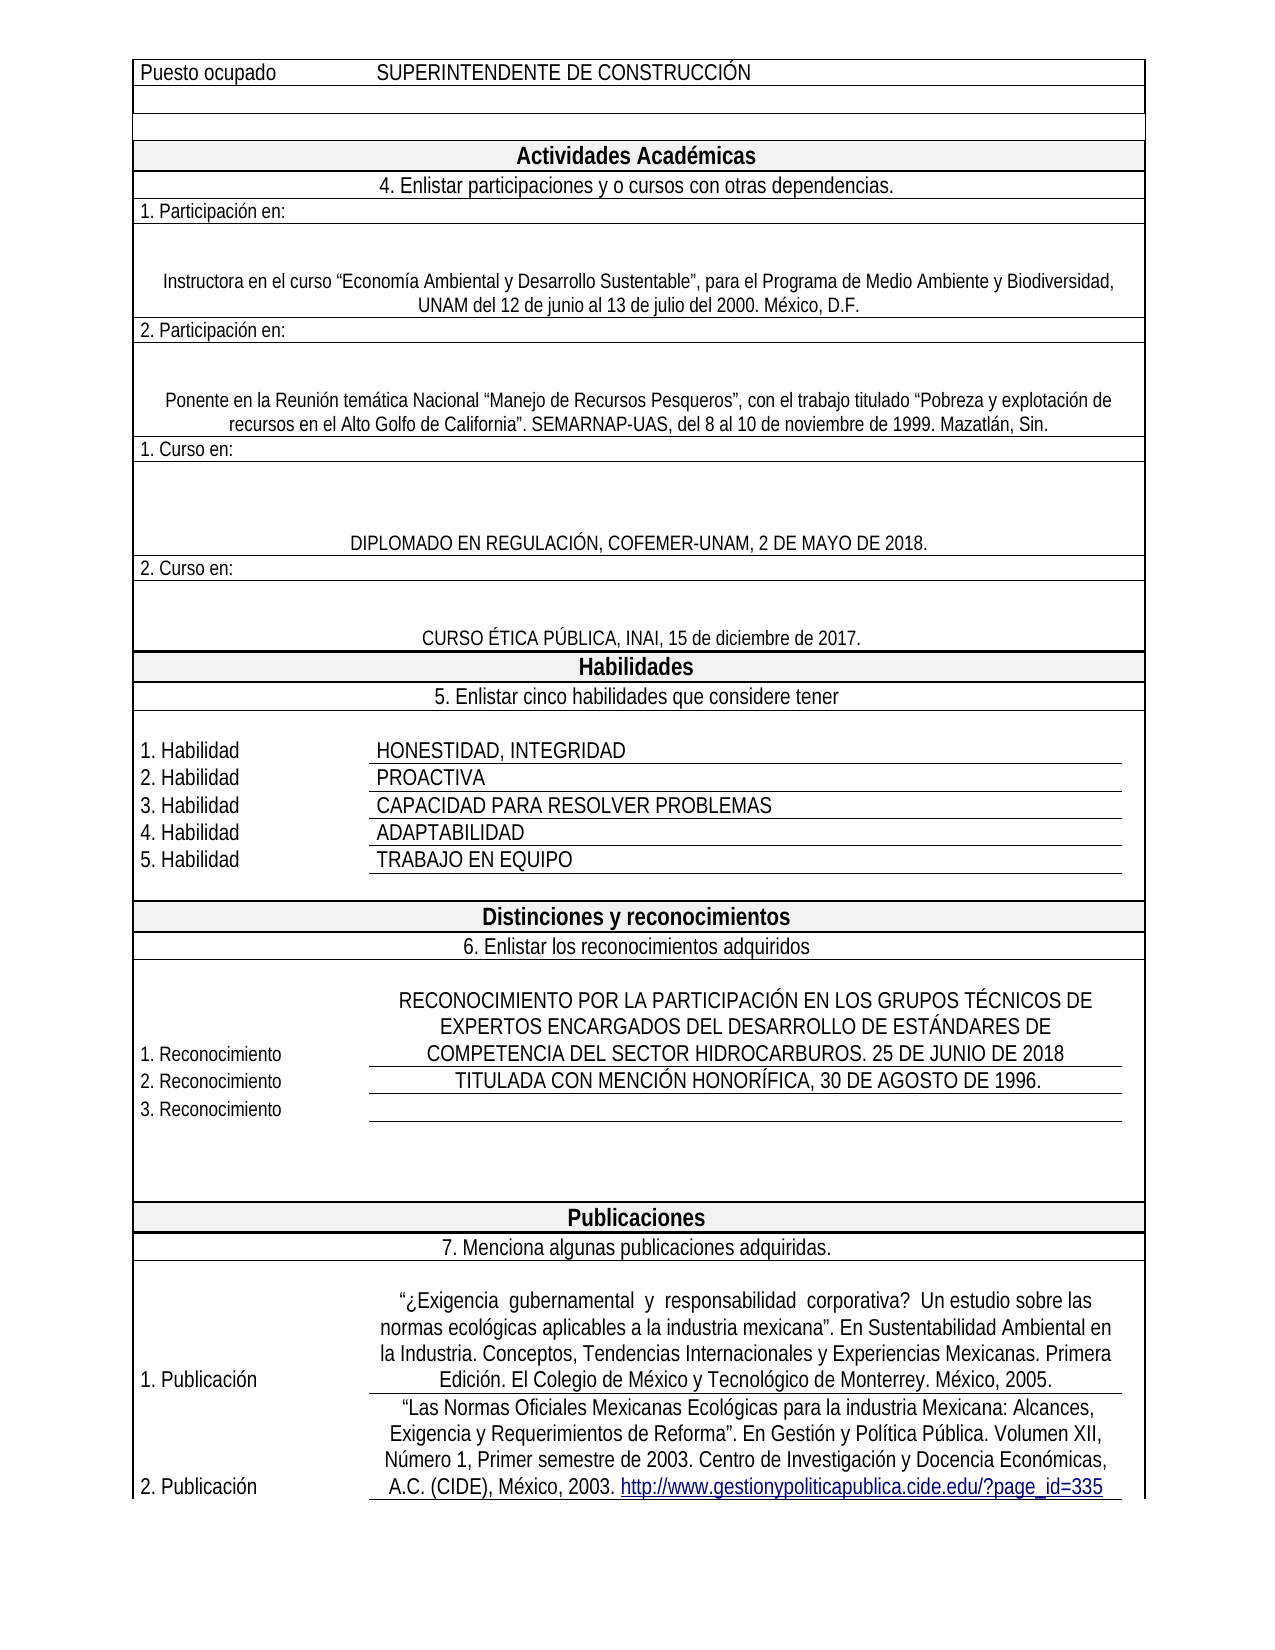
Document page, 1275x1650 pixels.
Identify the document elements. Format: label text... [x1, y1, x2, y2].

table_cell [607, 556, 744, 579]
table_cell [607, 114, 744, 140]
table_cell ADAPTABILIDAD [369, 819, 1122, 845]
table_cell [744, 711, 842, 737]
table_cell [507, 1174, 607, 1201]
table_cell [744, 1174, 842, 1201]
table_cell [842, 1174, 1122, 1201]
table_cell [744, 114, 842, 140]
table_cell [607, 1261, 744, 1287]
table_cell 4. Habilidad [134, 818, 369, 845]
table_cell [744, 86, 842, 113]
table_cell [1122, 737, 1144, 763]
table_cell Actividades Académicas [134, 141, 1144, 170]
table_cell [1122, 1121, 1144, 1148]
table_cell 2. Reconocimiento [134, 1066, 369, 1093]
table_cell 2. Publicación [134, 1393, 369, 1499]
table_cell [369, 199, 1144, 223]
table_cell [1122, 791, 1144, 818]
table_cell 2. Participación en: [134, 318, 369, 342]
table_cell [842, 1122, 1122, 1148]
table_cell 1. Reconocimiento [134, 987, 369, 1066]
table_cell 1. Habilidad [134, 737, 369, 763]
table_cell 2. Curso en: [134, 556, 369, 579]
table_cell Distinciones y reconocimientos [134, 902, 1144, 931]
table_cell HONESTIDAD, INTEGRIDAD [369, 737, 1122, 763]
table_cell [369, 437, 1144, 461]
table_cell [507, 114, 607, 140]
table_cell [133, 114, 369, 140]
table_cell [607, 1122, 744, 1148]
table_cell 1. Publicación [134, 1287, 369, 1393]
table_cell [842, 1148, 1122, 1174]
table_cell CURSO ÉTICA PÚBLICA, INAI, 15 de diciembre de 2017. [134, 581, 1144, 650]
table_cell [1122, 1148, 1144, 1174]
table_cell [842, 114, 1122, 140]
table_cell [1122, 845, 1144, 873]
table_cell Puesto ocupado [134, 60, 369, 85]
table_cell [369, 960, 507, 987]
table_cell [369, 318, 1144, 342]
table_cell [842, 86, 1122, 113]
table_cell Habilidades [134, 653, 1144, 681]
table_cell 7. Menciona algunas publicaciones adquiridas. [134, 1234, 1144, 1260]
table_cell [744, 874, 842, 900]
table_cell 2. Habilidad [134, 763, 369, 791]
table_cell RECONOCIMIENTO POR LA PARTICIPACIÓN EN LOS GRUPOS TÉCNICOS DE EXPERTOS ENCARGADOS DEL DESARROLLO DE ESTÁNDARES DE COMPETENCIA DEL SECTOR HIDROCARBUROS. 25 DE JUNIO DE 2018 [369, 987, 1122, 1066]
table_cell [369, 874, 507, 900]
table_cell [842, 1261, 1122, 1287]
table_cell 3. Reconocimiento [134, 1093, 369, 1121]
table_cell [607, 960, 744, 987]
table_cell [842, 874, 1122, 900]
table_cell [1122, 1066, 1144, 1093]
table_cell DIPLOMADO EN REGULACIÓN, COFEMER-UNAM, 2 DE MAYO DE 2018. [134, 462, 1144, 554]
table_cell [1122, 1174, 1144, 1201]
table_cell [1122, 960, 1144, 987]
table_cell [1122, 818, 1144, 845]
table_cell [744, 960, 842, 987]
table_cell [1122, 763, 1144, 791]
table_cell [842, 711, 1122, 737]
table_cell [369, 1122, 507, 1148]
table_cell [369, 114, 507, 140]
table_cell [607, 1174, 744, 1201]
table_cell [842, 556, 1122, 579]
table_cell [134, 86, 369, 113]
table_cell 5. Habilidad [134, 845, 369, 873]
table_cell [744, 1148, 842, 1174]
table_cell [1122, 1287, 1144, 1393]
table_cell [369, 1094, 1122, 1121]
table_cell [507, 874, 607, 900]
table_cell Publicaciones [134, 1203, 1144, 1231]
table_cell 1. Participación en: [134, 199, 369, 223]
table_cell 6. Enlistar los reconocimientos adquiridos [134, 933, 1144, 959]
table_cell [134, 1174, 369, 1201]
table_cell [134, 960, 369, 987]
table_cell [744, 1122, 842, 1148]
table_cell 1. Curso en: [134, 437, 369, 461]
table_cell [744, 1261, 842, 1287]
table_cell 5. Enlistar cinco habilidades que considere tener [134, 683, 1144, 709]
table_cell Ponente en la Reunión temática Nacional “Manejo de Recursos Pesqueros”, con el trabajo titulado “Pobreza y explotación de recursos en el Alto Golfo de California”. SEMARNAP-UAS, del 8 al 10 de noviembre de 1999. Mazatlán, Sin. [134, 343, 1144, 436]
table_cell [607, 711, 744, 737]
table_cell [369, 1148, 507, 1174]
table_cell SUPERINTENDENTE DE CONSTRUCCIÓN [369, 60, 1122, 85]
table_cell [1122, 711, 1144, 737]
table_cell [134, 711, 369, 737]
table_cell [1122, 1261, 1144, 1287]
table_cell [507, 960, 607, 987]
table_cell [507, 86, 607, 113]
table_cell [607, 1148, 744, 1174]
table_cell 4. Enlistar participaciones y o cursos con otras dependencias. [134, 172, 1144, 198]
table_cell [842, 960, 1122, 987]
table_cell [507, 1122, 607, 1148]
table_cell [134, 1121, 369, 1148]
table_cell [369, 556, 507, 579]
table_cell “Las Normas Oficiales Mexicanas Ecológicas para la industria Mexicana: Alcances, Exigencia y Requerimientos de Reforma”. En Gestión y Política Pública. Volumen XII, Número 1, Primer semestre de 2003. Centro de Investigación y Docencia Económicas, A.C. (CIDE), México, 2003. http://www.gestionypoliticapublica.cide.edu/?page_id=335 [369, 1394, 1122, 1499]
table_cell [1122, 114, 1145, 140]
table_cell [607, 86, 744, 113]
table_cell [1122, 556, 1144, 579]
table_cell [369, 1174, 507, 1201]
table_cell [1122, 1093, 1144, 1121]
table_cell [134, 1148, 369, 1174]
table_cell PROACTIVA [369, 764, 1122, 791]
table_cell [134, 873, 369, 900]
table_cell [507, 556, 607, 579]
table_cell [1122, 987, 1144, 1066]
table_cell Instructora en el curso “Economía Ambiental y Desarrollo Sustentable”, para el Programa de Medio Ambiente y Biodiversidad, UNAM del 12 de junio al 13 de julio del 2000. México, D.F. [134, 224, 1144, 317]
table_cell [369, 711, 507, 737]
table_cell CAPACIDAD PARA RESOLVER PROBLEMAS [369, 792, 1122, 818]
table_cell [1122, 86, 1144, 113]
table_cell [507, 1261, 607, 1287]
table_cell [1122, 873, 1144, 900]
table_cell [369, 1261, 507, 1287]
table_cell [369, 86, 507, 113]
table_cell [607, 874, 744, 900]
table_cell TRABAJO EN EQUIPO [369, 846, 1122, 873]
table_cell [507, 1148, 607, 1174]
table_cell [134, 1261, 369, 1287]
table_cell TITULADA CON MENCIÓN HONORÍFICA, 30 DE AGOSTO DE 1996. [369, 1067, 1122, 1093]
table_cell [1122, 1393, 1144, 1499]
table_cell [1122, 60, 1144, 85]
table_cell [744, 556, 842, 579]
table_cell 3. Habilidad [134, 791, 369, 818]
table_cell [507, 711, 607, 737]
table_cell “¿Exigencia gubernamental y responsabilidad corporativa? Un estudio sobre las normas ecológicas aplicables a la industria mexicana”. En Sustentabilidad Ambiental en la Industria. Conceptos, Tendencias Internacionales y Experiencias Mexicanas. Primera Edición. El Colegio de México y Tecnológico de Monterrey. México, 2005. [369, 1287, 1122, 1393]
